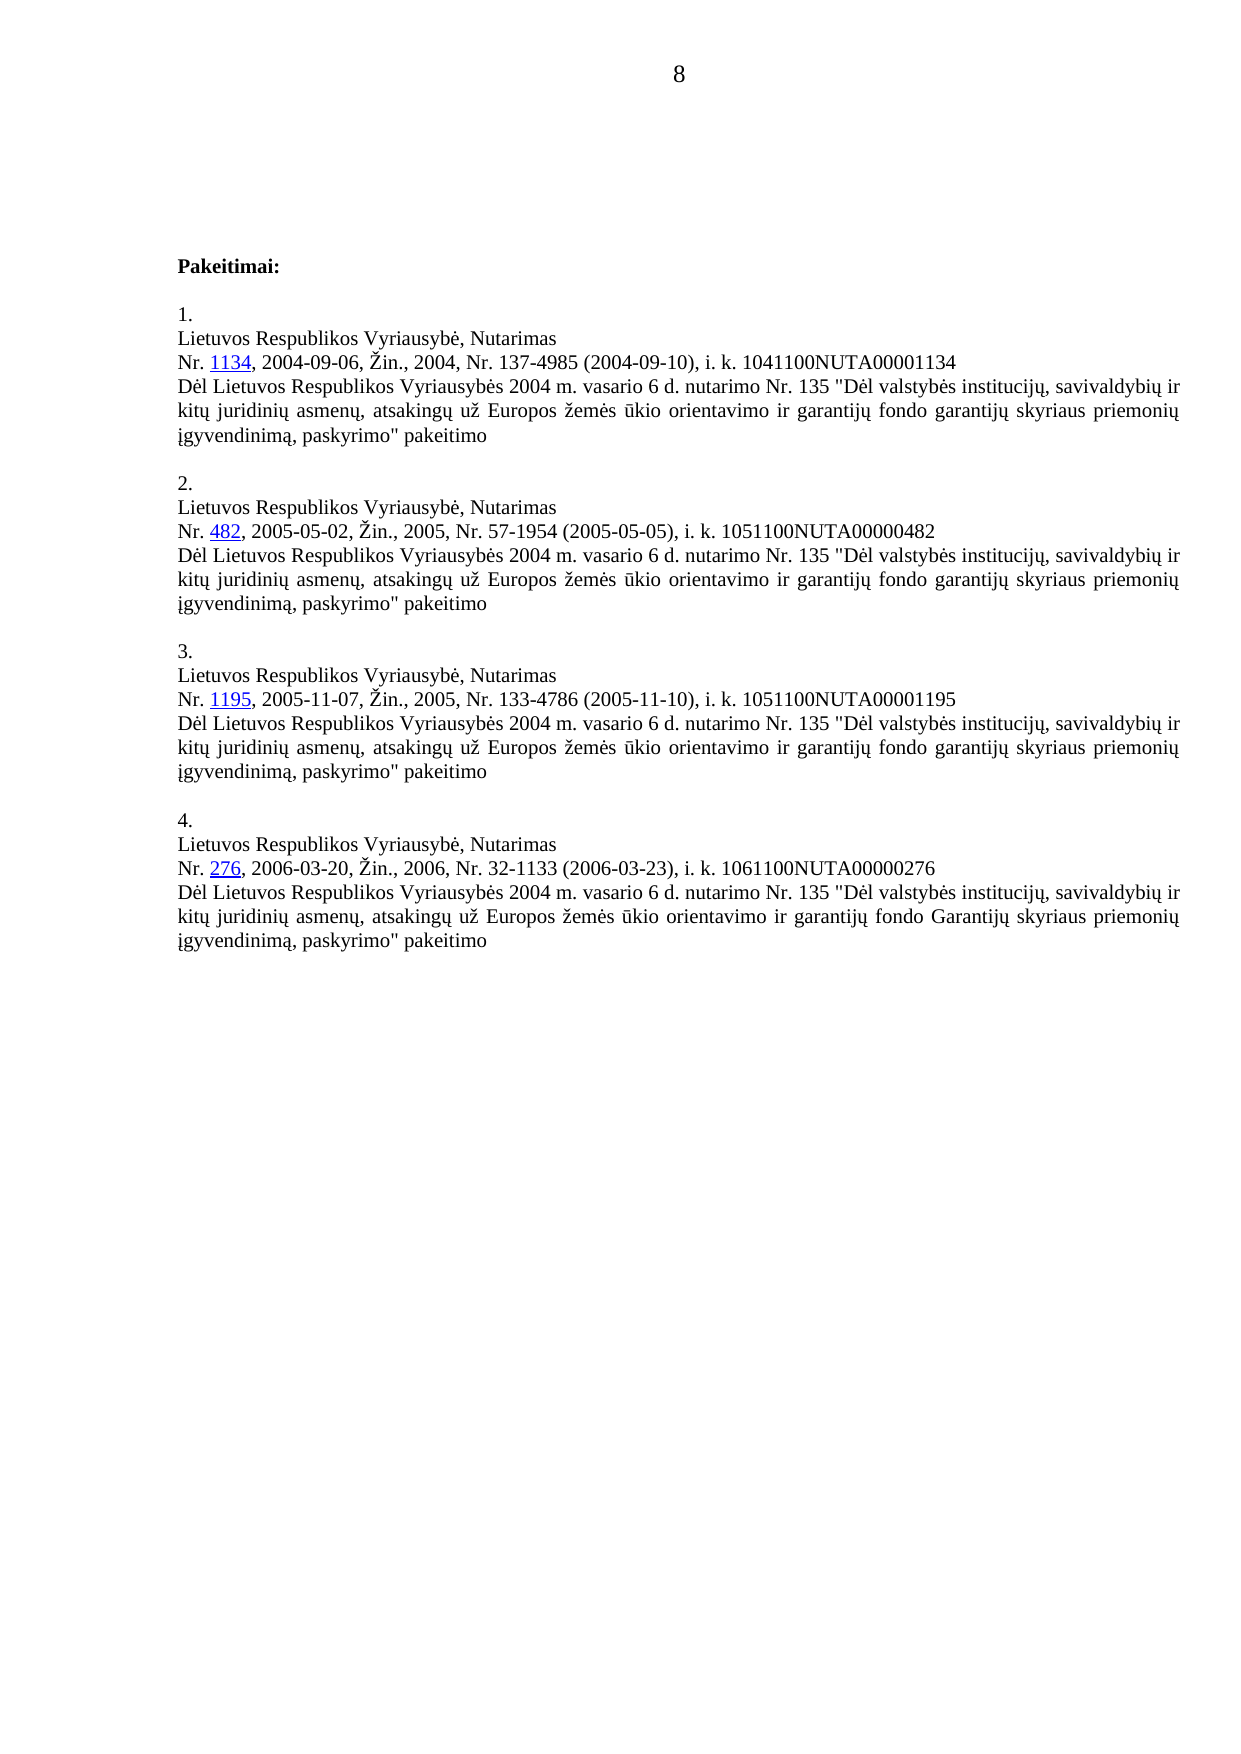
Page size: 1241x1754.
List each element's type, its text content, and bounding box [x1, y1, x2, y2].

text Dėl Lietuvos Respublikos Vyriausybės 2004 m. vasario 6 d. nutarimo Nr. 135 "Dėl valstybės institucijų, savivaldybių ir kitų juridinių asmenų, atsakingų už Europos žemės ūkio orientavimo ir garantijų fondo garantijų skyriaus priemonių įgyvendinimą, paskyrimo" pakeitimo [177, 543, 1181, 615]
text Pakeitimai: [177, 254, 1181, 278]
text Nr. 1134, 2004-09-06, Žin., 2004, Nr. 137-4985 (2004-09-10), i. k. 1041100NUTA00001134 [177, 350, 1181, 374]
text 4. [177, 807, 1181, 832]
text Lietuvos Respublikos Vyriausybė, Nutarimas [177, 326, 1181, 350]
text Lietuvos Respublikos Vyriausybė, Nutarimas [177, 495, 1181, 519]
text 3. [177, 639, 1181, 663]
text Lietuvos Respublikos Vyriausybė, Nutarimas [177, 663, 1181, 687]
text Dėl Lietuvos Respublikos Vyriausybės 2004 m. vasario 6 d. nutarimo Nr. 135 "Dėl valstybės institucijų, savivaldybių ir kitų juridinių asmenų, atsakingų už Europos žemės ūkio orientavimo ir garantijų fondo garantijų skyriaus priemonių įgyvendinimą, paskyrimo" pakeitimo [177, 374, 1181, 447]
text Nr. 482, 2005-05-02, Žin., 2005, Nr. 57-1954 (2005-05-05), i. k. 1051100NUTA00000482 [177, 519, 1181, 543]
text Nr. 276, 2006-03-20, Žin., 2006, Nr. 32-1133 (2006-03-23), i. k. 1061100NUTA00000276 [177, 856, 1181, 880]
text Dėl Lietuvos Respublikos Vyriausybės 2004 m. vasario 6 d. nutarimo Nr. 135 "Dėl valstybės institucijų, savivaldybių ir kitų juridinių asmenų, atsakingų už Europos žemės ūkio orientavimo ir garantijų fondo garantijų skyriaus priemonių įgyvendinimą, paskyrimo" pakeitimo [177, 711, 1181, 783]
text 2. [177, 471, 1181, 495]
text Dėl Lietuvos Respublikos Vyriausybės 2004 m. vasario 6 d. nutarimo Nr. 135 "Dėl valstybės institucijų, savivaldybių ir kitų juridinių asmenų, atsakingų už Europos žemės ūkio orientavimo ir garantijų fondo Garantijų skyriaus priemonių įgyvendinimą, paskyrimo" pakeitimo [177, 880, 1181, 952]
text Nr. 1195, 2005-11-07, Žin., 2005, Nr. 133-4786 (2005-11-10), i. k. 1051100NUTA00001195 [177, 687, 1181, 711]
text Lietuvos Respublikos Vyriausybė, Nutarimas [177, 832, 1181, 856]
text 1. [177, 302, 1181, 326]
